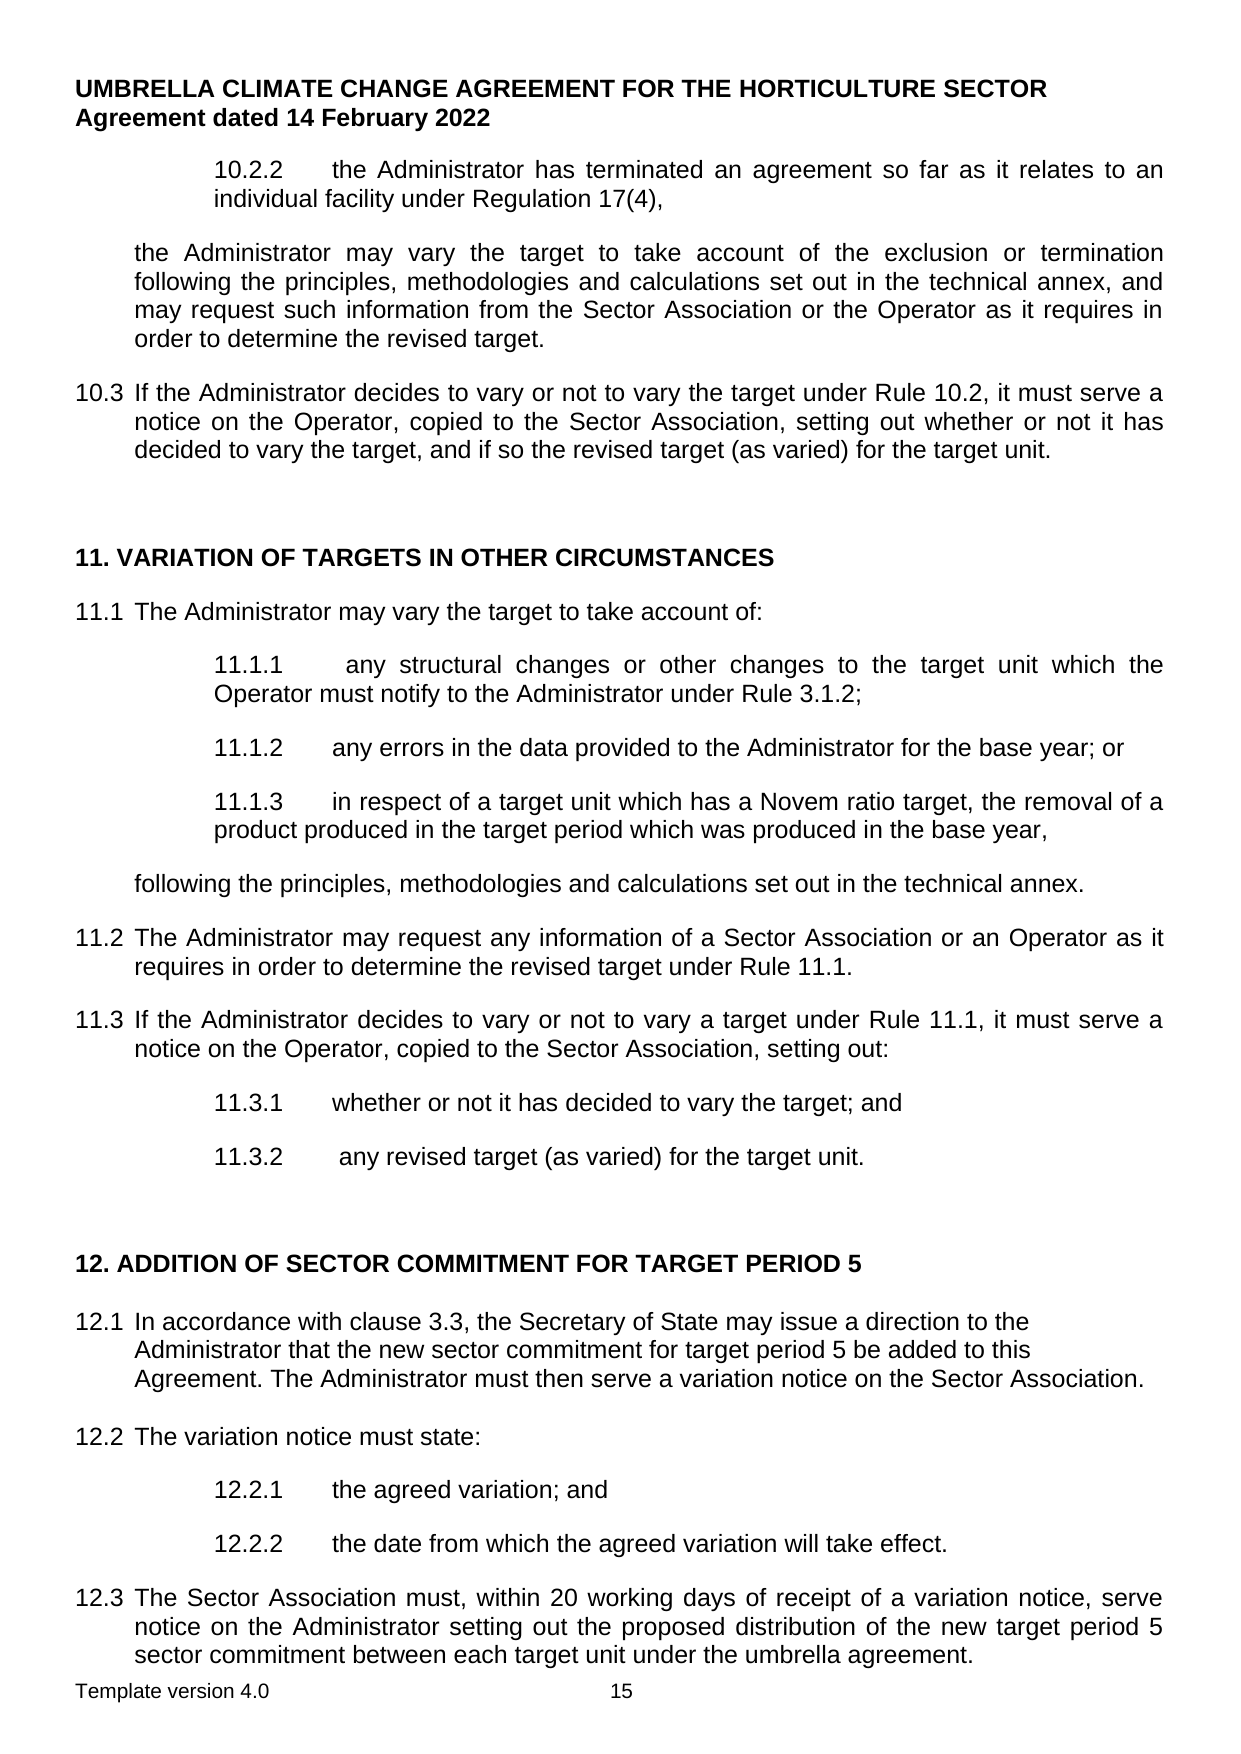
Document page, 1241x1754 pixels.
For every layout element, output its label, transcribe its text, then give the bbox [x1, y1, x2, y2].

list If the Administrator decides to vary or not to vary a target under Rule 11.1, it must serve a notice on the Operator, copied to the Sector Association, setting out: [75, 1005, 1165, 1063]
list the agreed variation; and [214, 1475, 1165, 1504]
list any structural changes or other changes to the target unit which the Operator must notify to the Administrator under Rule 3.1.2; [214, 650, 1165, 708]
list ADDITION OF SECTOR COMMITMENT FOR TARGET PERIOD 5 [75, 1249, 1165, 1278]
list If the Administrator decides to vary or not to vary the target under Rule 10.2, it must serve a notice on the Operator, copied to the Sector Association, setting out whether or not it has decided to vary the target, and if so the revised target (as varied) for the target unit. [75, 378, 1165, 464]
list The Sector Association must, within 20 working days of receipt of a variation notice, serve notice on the Administrator setting out the proposed distribution of the new target period 5 sector commitment between each target unit under the umbrella agreement. [75, 1583, 1165, 1669]
text the Administrator may vary the target to take account of the exclusion or termination following the principles, methodologies and calculations set out in the technical annex, and may request such information from the Sector Association or the Operator as it requires in order to determine the revised target. [134, 238, 1165, 353]
list the Administrator has terminated an agreement so far as it relates to an individual facility under Regulation 17(4), [214, 155, 1165, 213]
text following the principles, methodologies and calculations set out in the technical annex. [134, 869, 1165, 898]
list The variation notice must state: [75, 1421, 1165, 1450]
list the date from which the agreed variation will take effect. [214, 1529, 1165, 1558]
list any errors in the data provided to the Administrator for the base year; or [214, 733, 1165, 761]
list any revised target (as varied) for the target unit. [214, 1141, 1165, 1170]
list VARIATION OF TARGETS IN OTHER CIRCUMSTANCES [75, 543, 1165, 571]
list whether or not it has decided to vary the target; and [214, 1088, 1165, 1116]
list The Administrator may vary the target to take account of: [75, 596, 1165, 625]
list The Administrator may request any information of a Sector Association or an Operator as it requires in order to determine the revised target under Rule 11.1. [75, 923, 1165, 980]
list In accordance with clause 3.3, the Secretary of State may issue a direction to the Administrator that the new sector commitment for target period 5 be added to this Agreement. The Administrator must then serve a variation notice on the Sector Association. [75, 1306, 1165, 1393]
list in respect of a target unit which has a Novem ratio target, the removal of a product produced in the target period which was produced in the base year, [214, 786, 1165, 844]
